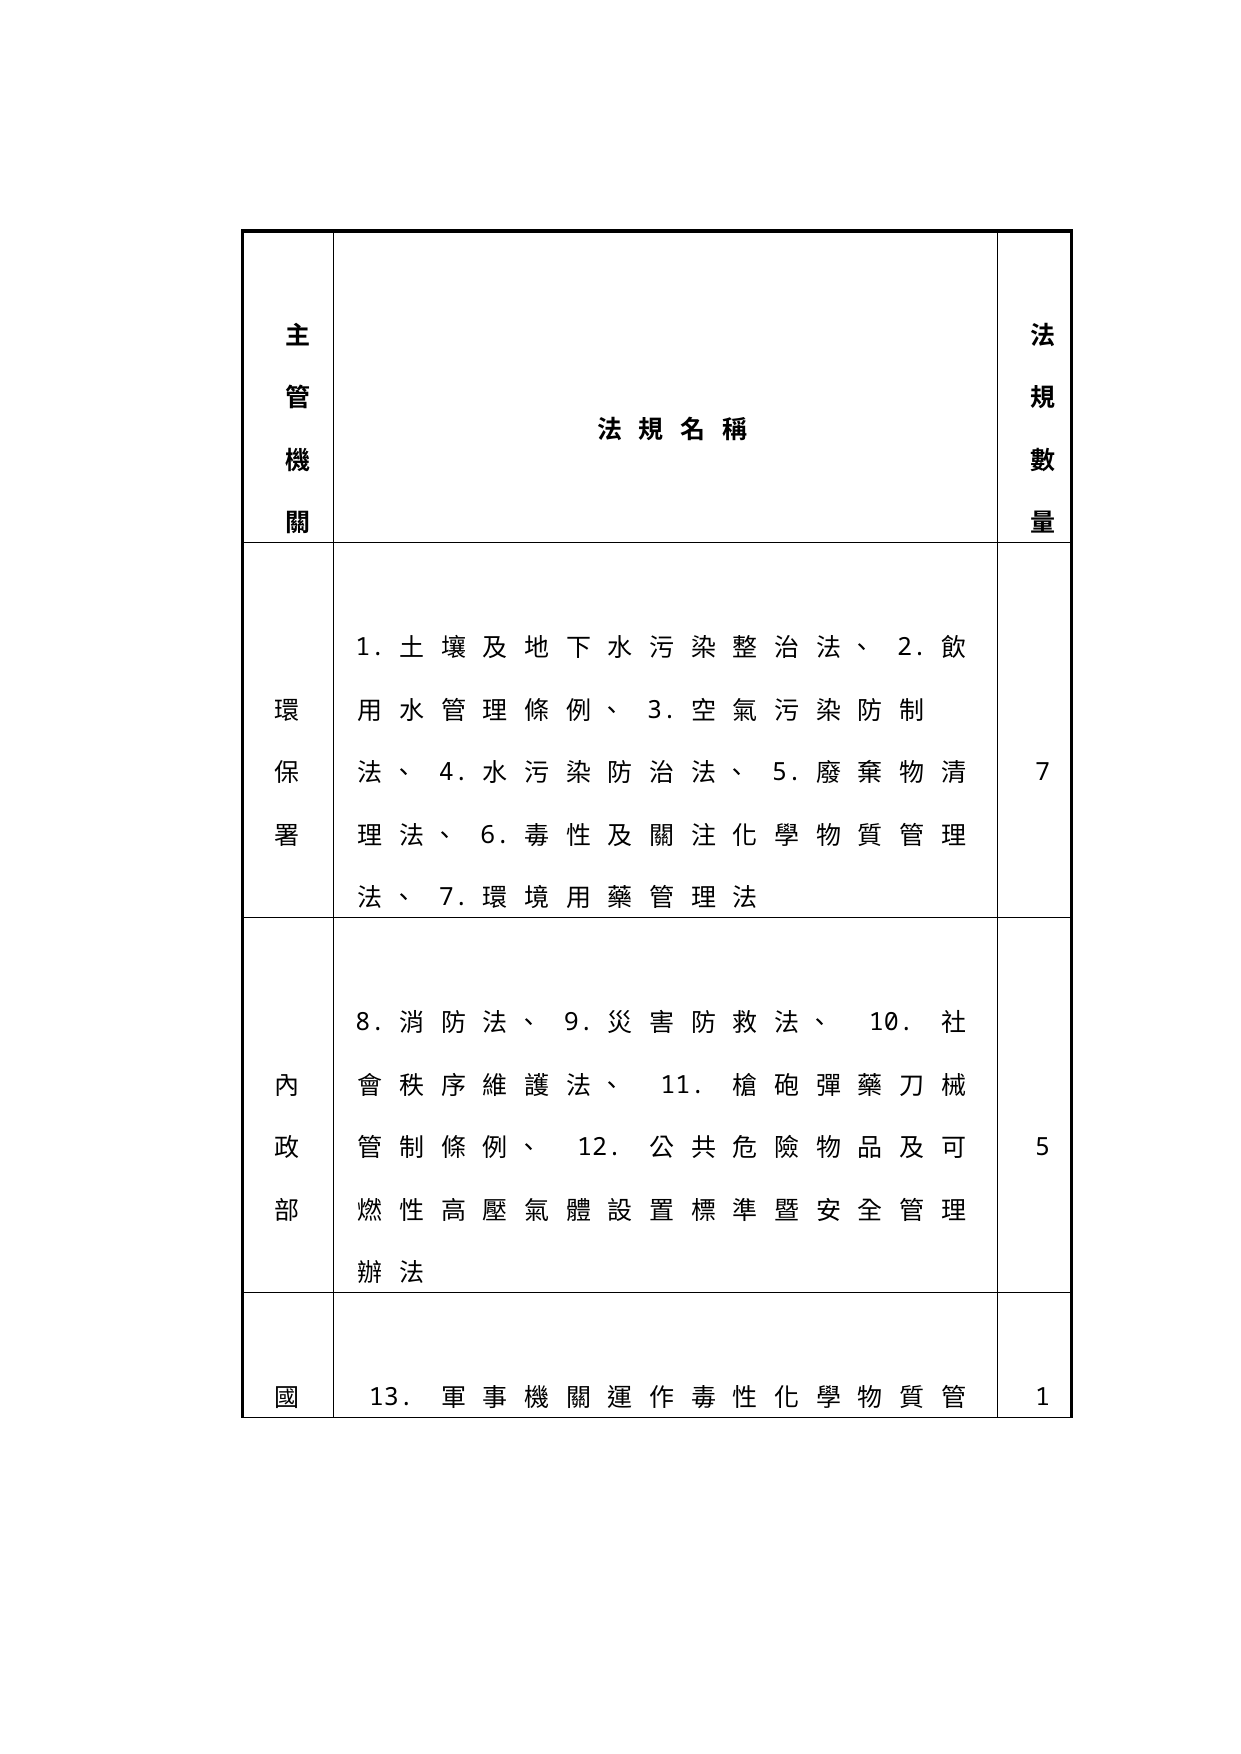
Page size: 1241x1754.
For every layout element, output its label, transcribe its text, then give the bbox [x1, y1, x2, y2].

table_header 法規數量 [998, 233, 1070, 542]
table_cell 8.消防法、9.災害防救法、10.社會秩序維護法、11.槍砲彈藥刀械管制條例、12.公共危險物品及可燃性高壓氣體設置標準暨安全管理辦法 [334, 918, 997, 1292]
table_cell 5 [998, 918, 1070, 1292]
table_header 法規名稱 [334, 233, 997, 542]
table_cell 環保署 [244, 543, 333, 917]
table_header 主管 機關 [244, 233, 333, 542]
table_cell 1 [998, 1293, 1070, 1417]
table_cell 7 [998, 543, 1070, 917]
table_cell 國 [244, 1293, 333, 1417]
table_cell 內政部 [244, 918, 333, 1292]
table_cell 13.軍事機關運作毒性化學物質管 [334, 1293, 997, 1417]
table_cell 1.土壤及地下水污染整治法、2.飲用水管理條例、3.空氣污染防制法、4.水污染防治法、5.廢棄物清理法、6.毒性及關注化學物質管理法、7.環境用藥管理法 [334, 543, 997, 917]
